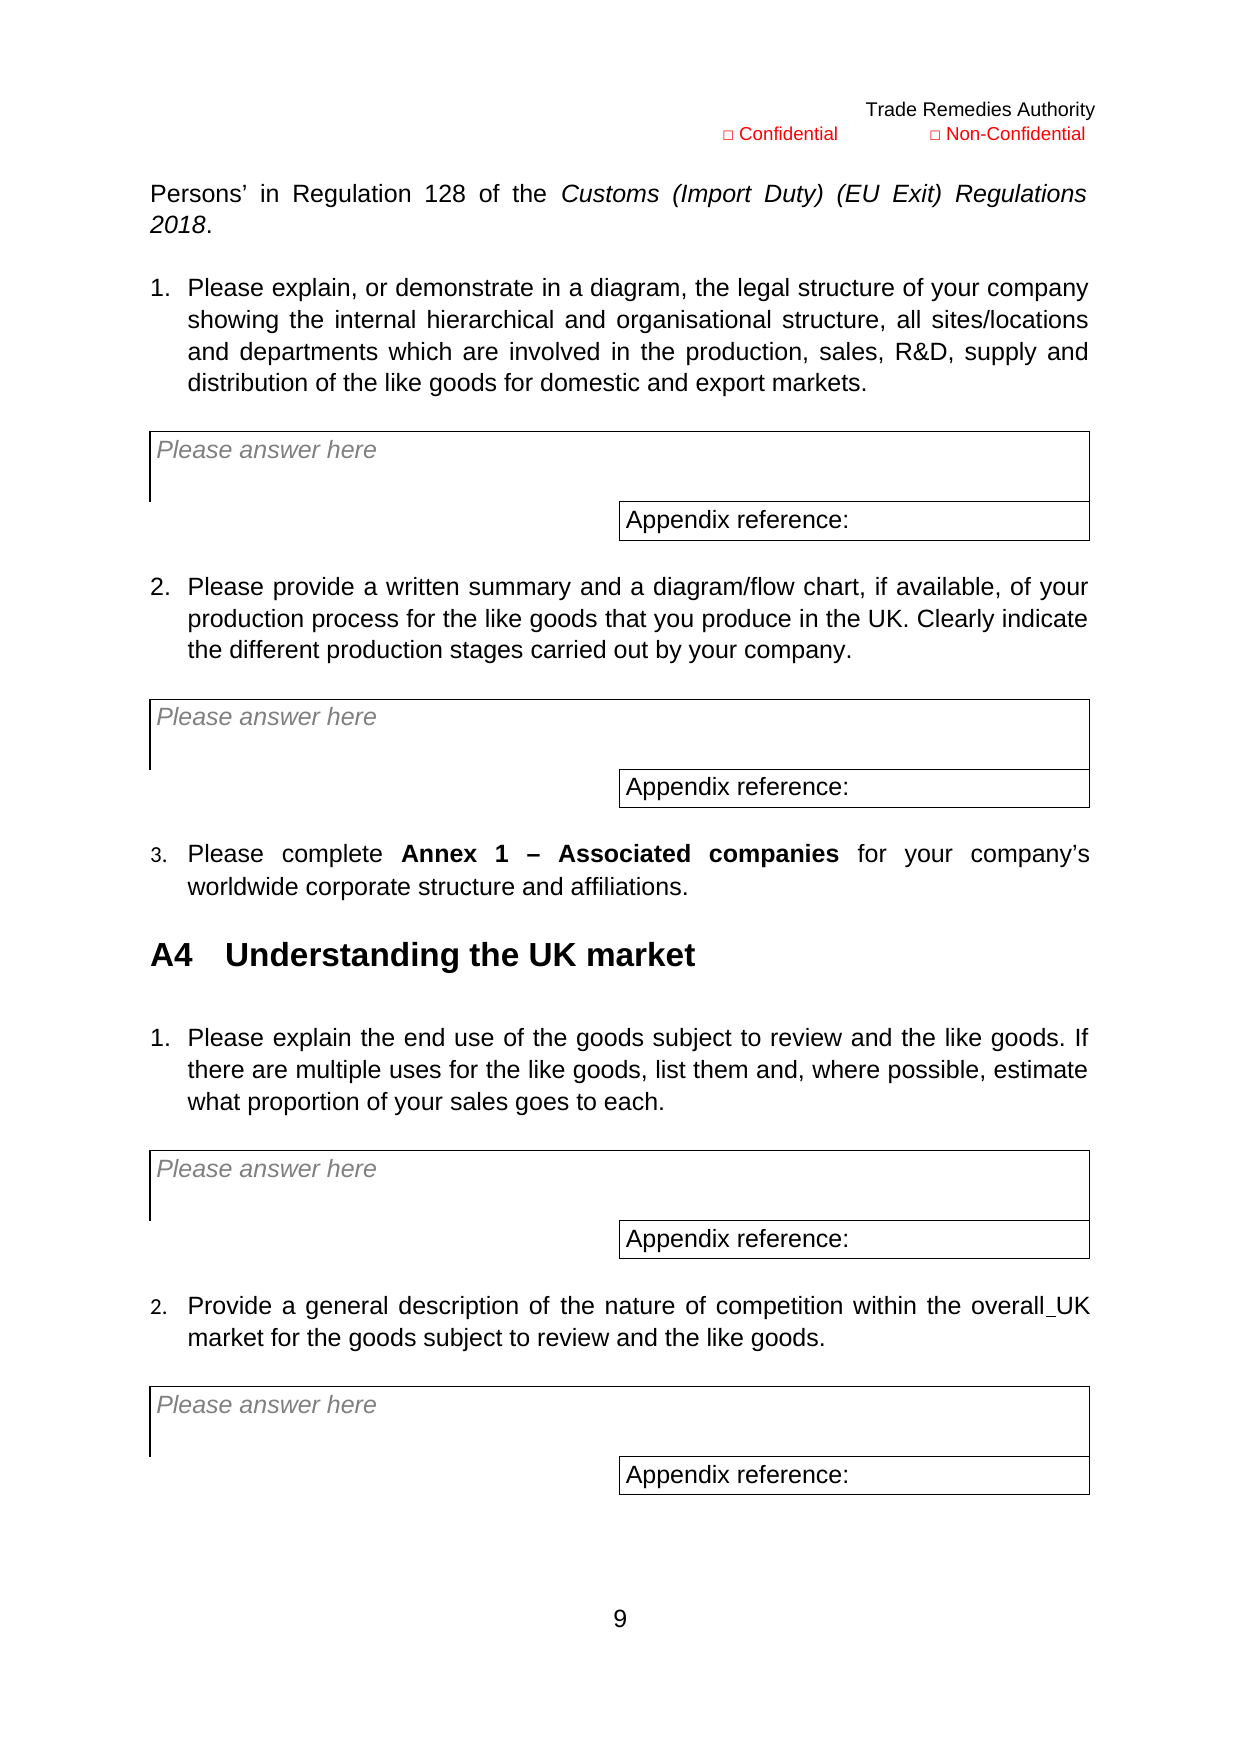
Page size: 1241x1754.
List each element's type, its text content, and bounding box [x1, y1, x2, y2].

table_cell [150, 1457, 619, 1494]
table_header Please answer here [151, 432, 1089, 501]
list Please provide a written summary and a diagram/flow chart, if available, of your production process for the like goods that you produce in the UK. Clearly indicate the different production stages carried out by your company. [150, 572, 1090, 664]
list Please explain the end use of the goods subject to review and the like goods. If there are multiple uses for the like goods, list them and, where possible, estimate what proportion of your sales goes to each. [150, 1023, 1090, 1115]
list Please explain, or demonstrate in a diagram, the legal structure of your company showing the internal hierarchical and organisational structure, all sites/locations and departments which are involved in the production, sales, R&D, supply and distribution of the like goods for domestic and export markets. [150, 273, 1090, 397]
table_cell [150, 1221, 619, 1258]
table_cell [150, 770, 619, 807]
list Provide a general description of the nature of competition within the overall UK market for the goods subject to review and the like goods. [150, 1291, 1090, 1351]
list Please complete Annex 1 – Associated companies for your company’s worldwide corporate structure and affiliations. [150, 839, 1090, 900]
table_header Please answer here [151, 700, 1089, 768]
table_header Please answer here [151, 1387, 1089, 1456]
table_cell [150, 502, 619, 539]
subtitle A4 Understanding the UK market [150, 934, 1090, 973]
table_cell Appendix reference: [620, 502, 1089, 539]
table_cell Appendix reference: [620, 770, 1089, 807]
table_cell Appendix reference: [620, 1221, 1089, 1258]
table_cell Appendix reference: [620, 1457, 1089, 1494]
table_header Please answer here [151, 1151, 1089, 1219]
text Persons’ in Regulation 128 of the Customs (Import Duty) (EU Exit) Regulations 2018. [150, 179, 1090, 239]
